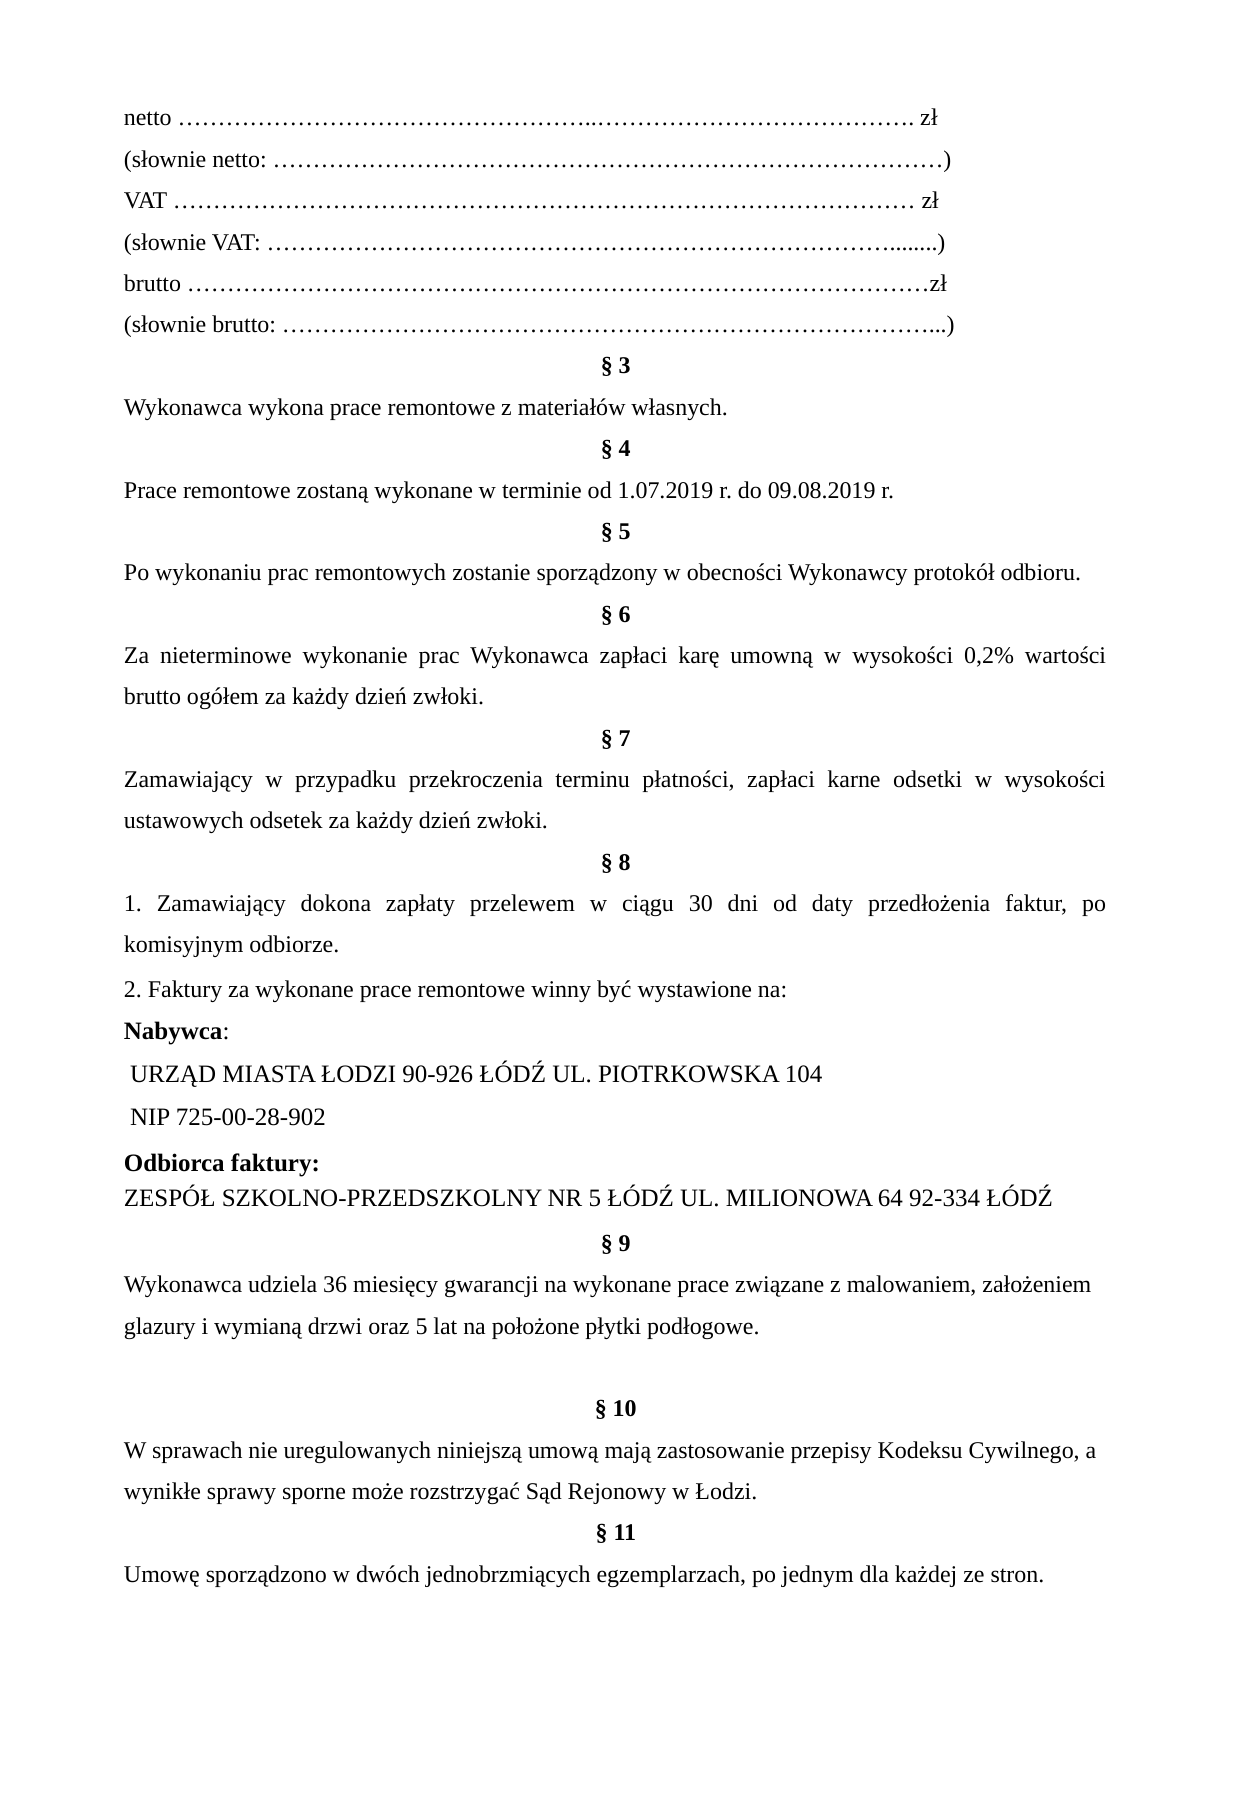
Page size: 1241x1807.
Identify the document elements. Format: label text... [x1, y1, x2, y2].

text Nabywca: [124, 1016, 1107, 1045]
text Odbiorca faktury: [124, 1148, 1107, 1177]
text Za nieterminowe wykonanie prac Wykonawca zapłaci karę umowną w wysokości 0,2% wartości brutto ogółem za każdy dzień zwłoki. [124, 641, 1107, 710]
text W sprawach nie uregulowanych niniejszą umową mają zastosowanie przepisy Kodeksu Cywilnego, a wynikłe sprawy sporne może rozstrzygać Sąd Rejonowy w Łodzi. [124, 1436, 1107, 1505]
text ZESPÓŁ SZKOLNO-PRZEDSZKOLNY NR 5 ŁÓDŹ UL. MILIONOWA 64 92-334 ŁÓDŹ [124, 1183, 1107, 1212]
text Zamawiający w przypadku przekroczenia terminu płatności, zapłaci karne odsetki w wysokości ustawowych odsetek za każdy dzień zwłoki. [124, 765, 1107, 834]
text (słownie VAT: ……………………………………………………………………........) [124, 227, 1107, 255]
text § 3 [124, 352, 1107, 379]
text Po wykonaniu prac remontowych zostanie sporządzony w obecności Wykonawcy protokół odbioru. [124, 558, 1107, 586]
text § 9 [124, 1229, 1107, 1257]
text 1. Zamawiający dokona zapłaty przelewem w ciągu 30 dni od daty przedłożenia faktur, po komisyjnym odbiorze. [124, 889, 1107, 958]
text § 11 [124, 1518, 1107, 1546]
text § 8 [124, 848, 1107, 875]
text Wykonawca wykona prace remontowe z materiałów własnych. [124, 393, 1107, 421]
text (słownie brutto: ………………………………………………………………………...) [124, 310, 1107, 338]
text URZĄD MIASTA ŁODZI 90-926 ŁÓDŹ UL. PIOTRKOWSKA 104 [124, 1059, 1107, 1088]
text Prace remontowe zostaną wykonane w terminie od 1.07.2019 r. do 09.08.2019 r. [124, 476, 1107, 503]
text netto ……………………………………………..…………………………………. zł [124, 103, 1107, 131]
text Wykonawca udziela 36 miesięcy gwarancji na wykonane prace związane z malowaniem, założeniem glazury i wymianą drzwi oraz 5 lat na położone płytki podłogowe. [124, 1270, 1107, 1339]
text (słownie netto: …………………………………………………………………………) [124, 145, 1107, 172]
text Umowę sporządzono w dwóch jednobrzmiących egzemplarzach, po jednym dla każdej ze stron. [124, 1560, 1107, 1587]
text § 7 [124, 724, 1107, 751]
text § 10 [124, 1394, 1107, 1422]
text § 5 [124, 517, 1107, 544]
text brutto …………………………………………………………………………………zł [124, 269, 1107, 296]
text § 4 [124, 434, 1107, 462]
text § 6 [124, 600, 1107, 627]
text VAT ………………………………………………………………………………… zł [124, 186, 1107, 214]
text 2. Faktury za wykonane prace remontowe winny być wystawione na: [124, 975, 1107, 1002]
text NIP 725-00-28-902 [124, 1102, 1107, 1131]
